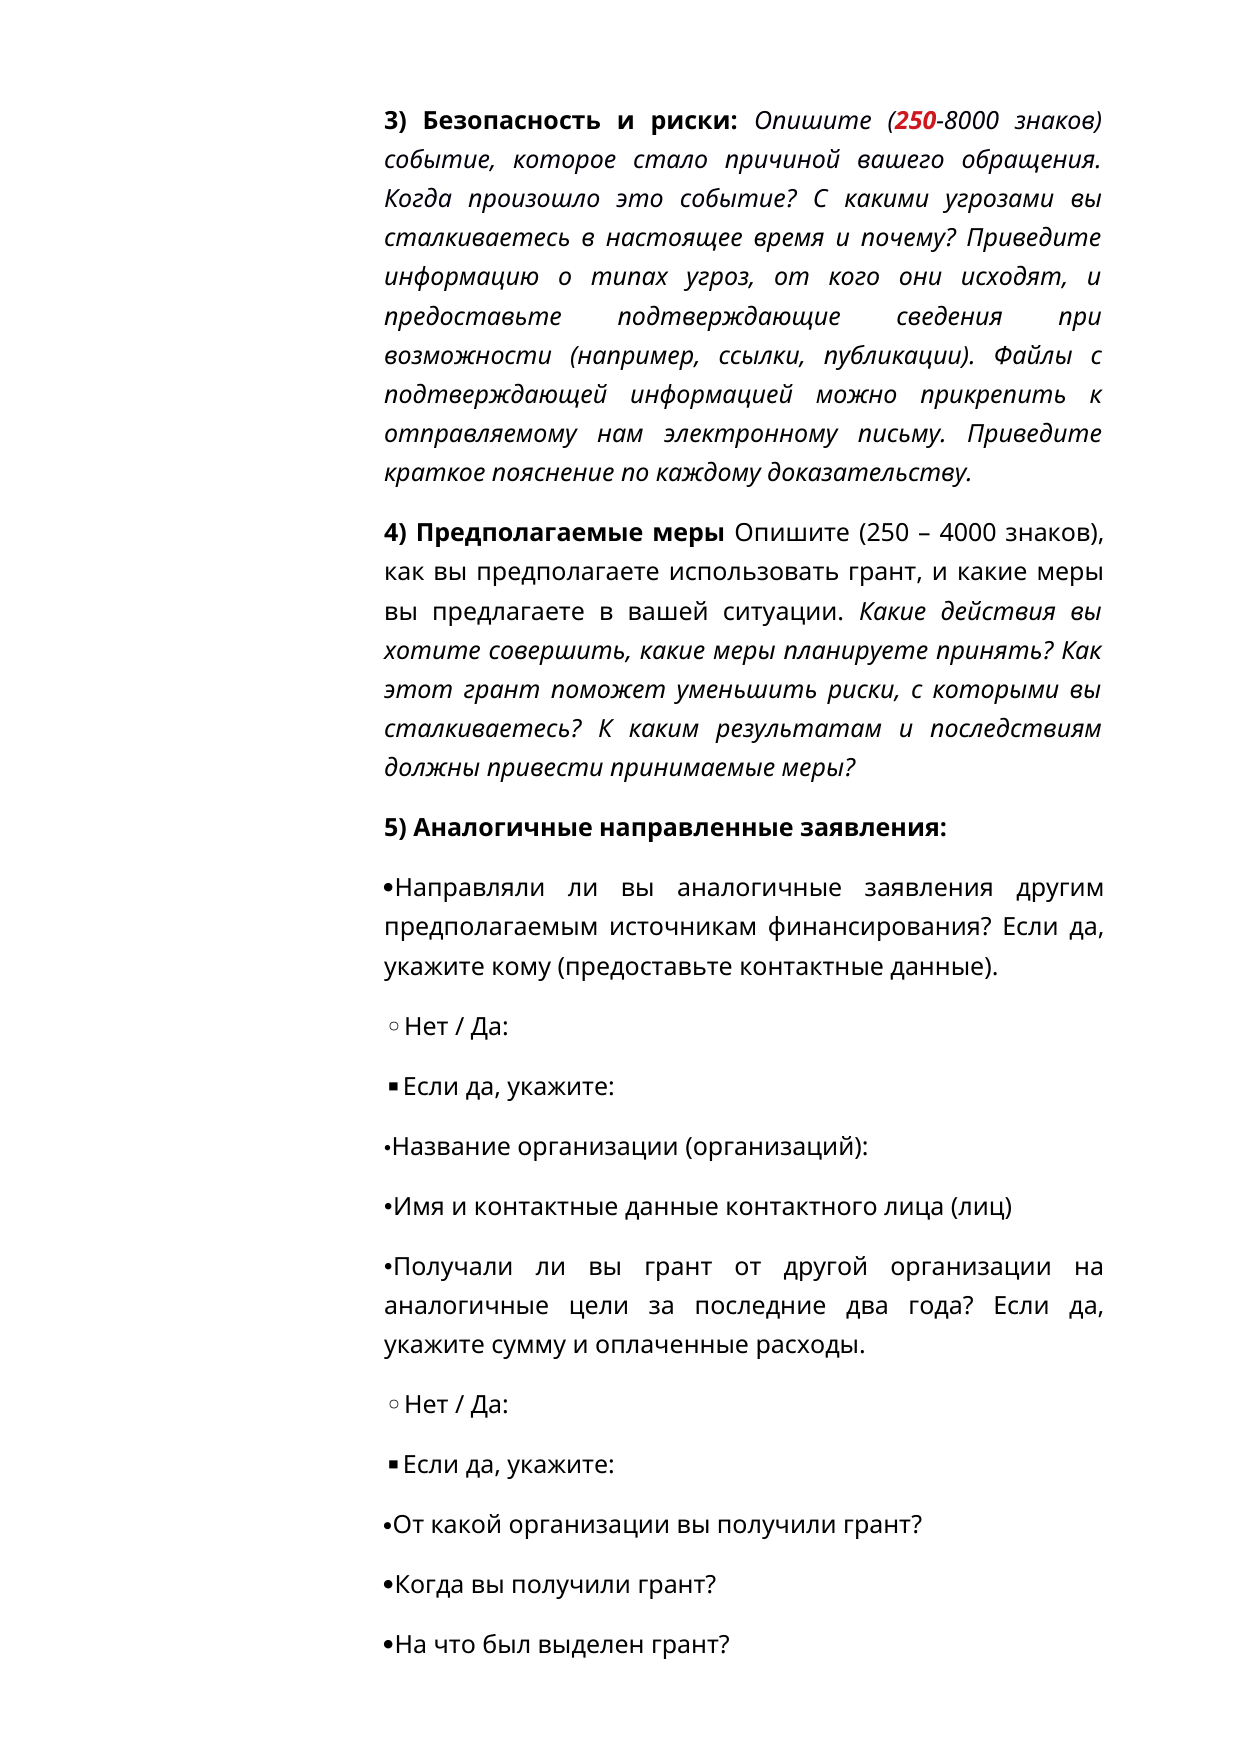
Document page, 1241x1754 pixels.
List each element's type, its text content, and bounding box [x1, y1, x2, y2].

text 5) Аналогичные направленные заявления: [938, 810, 1105, 844]
list От какой организации вы получили грант? [384, 1506, 1105, 1541]
text 4) Предполагаемые меры Опишите (250 – 4000 знаков), как вы предполагаете использовать грант, и какие меры вы предлагаете в вашей ситуации. Какие действия вы хотите совершить, какие меры планируете принять? Как этот грант поможет уменьшить риски, с которыми вы сталкиваетесь? К каким результатам и последствиям должны привести принимаемые меры? [938, 515, 1105, 784]
list Нет / Да: [938, 1008, 1105, 1042]
list Название организации (организаций): [938, 1128, 1105, 1162]
list Нет / Да: [938, 1386, 1105, 1421]
picture [933, 156, 938, 166]
list Когда вы получили грант? [384, 1566, 1105, 1601]
text 3) Безопасность и риски: Опишите (250-8000 знаков) событие, которое стало причиной вашего обращения. Когда произошло это событие? С какими угрозами вы сталкиваетесь в настоящее время и почему? Приведите информацию о типах угроз, от кого они исходят, и предоставьте подтверждающие сведения при возможности (например, ссылки, публикации). Файлы с подтверждающей информацией можно прикрепить к отправляемому нам электронному письму. Приведите краткое пояснение по каждому доказательству. [938, 102, 1105, 489]
list Имя и контактные данные контактного лица (лиц) [938, 1188, 1105, 1222]
picture [0, 0, 938, 1481]
list На что был выделен грант? [384, 1626, 1105, 1661]
list Направляли ли вы аналогичные заявления другим предполагаемым источникам финансирования? Если да, укажите кому (предоставьте контактные данные). [938, 870, 1105, 982]
list Получали ли вы грант от другой организации на аналогичные цели за последние два года? Если да, укажите сумму и оплаченные расходы. [938, 1248, 1105, 1361]
list Если да, укажите: [938, 1446, 1105, 1481]
list Если да, укажите: [938, 1068, 1105, 1102]
